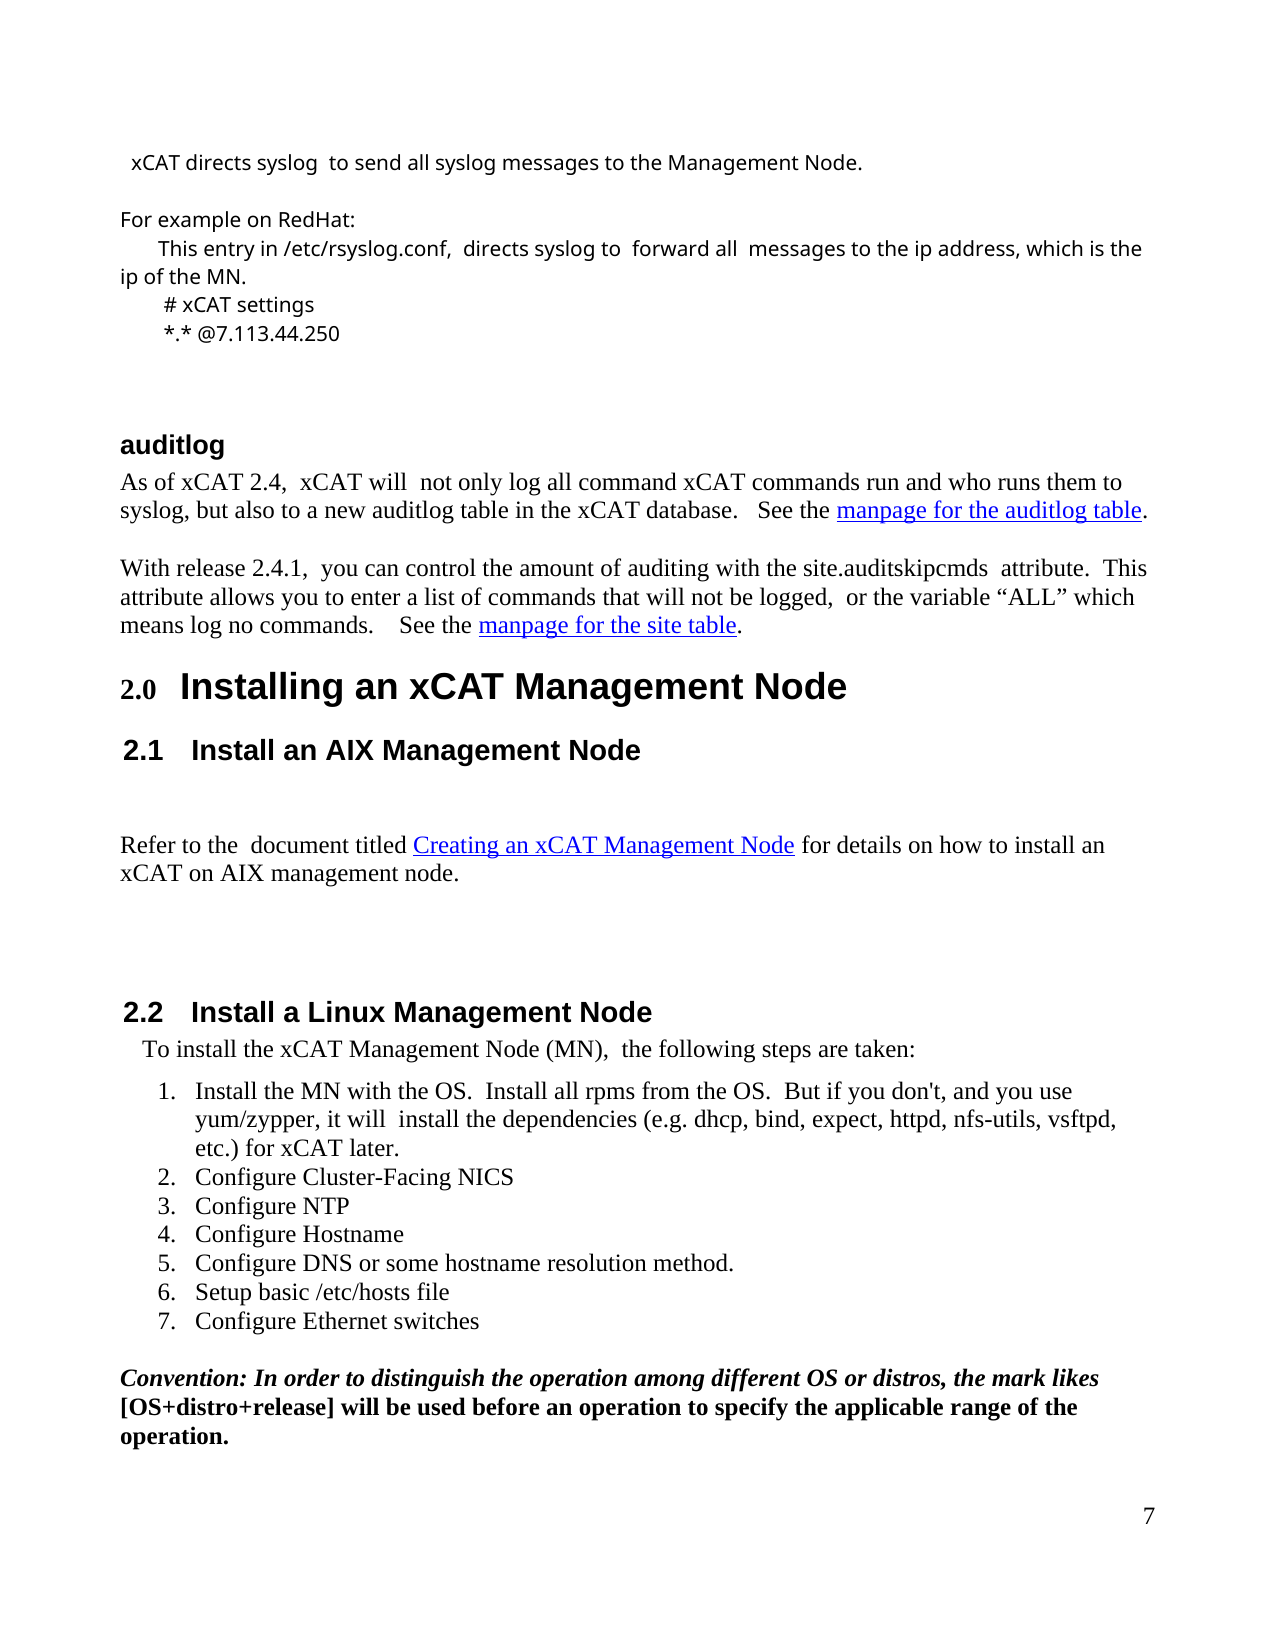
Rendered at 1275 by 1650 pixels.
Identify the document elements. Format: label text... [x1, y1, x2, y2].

list Configure NTP [157, 1191, 1155, 1219]
text With release 2.4.1, you can control the amount of auditing with the site.auditskipcmds attribute. This attribute allows you to enter a list of commands that will not be logged, or the variable “ALL” which means log no commands. See the manpage for the site table. [120, 553, 1155, 639]
text For example on RedHat: [120, 205, 1155, 234]
text As of xCAT 2.4, xCAT will not only log all command xCAT commands run and who runs them to syslog, but also to a new auditlog table in the xCAT database. See the manpage for the auditlog table. [120, 467, 1155, 524]
subtitle Installing an xCAT Management Node [120, 664, 1155, 707]
subtitle auditlog [120, 429, 1155, 461]
text To install the xCAT Management Node (MN), the following steps are taken: [120, 1034, 1155, 1063]
subtitle Install an AIX Management Node [123, 732, 1155, 766]
list Configure DNS or some hostname resolution method. [157, 1248, 1155, 1277]
text *.* @7.113.44.250 [120, 319, 1155, 347]
list Install the MN with the OS. Install all rpms from the OS. But if you don't, and you use yum/zypper, it will install the dependencies (e.g. dhcp, bind, expect, httpd, nfs-utils, vsftpd, etc.) for xCAT later. [157, 1076, 1155, 1162]
subtitle Install a Linux Management Node [123, 995, 1155, 1028]
text This entry in /etc/rsyslog.conf, directs syslog to forward all messages to the ip address, which is the ip of the MN. [120, 234, 1155, 291]
list Setup basic /etc/hosts file [157, 1277, 1155, 1306]
list Configure Hostname [157, 1219, 1155, 1248]
text xCAT directs syslog to send all syslog messages to the Management Node. [120, 148, 1155, 177]
text # xCAT settings [120, 291, 1155, 319]
text Convention: In order to distinguish the operation among different OS or distros, the mark likes [OS+distro+release] will be used before an operation to specify the applicable range of the operation. [120, 1363, 1155, 1449]
list Configure Ethernet switches [157, 1306, 1155, 1334]
list Configure Cluster-Facing NICS [157, 1162, 1155, 1191]
text Refer to the document titled Creating an xCAT Management Node for details on how to install an xCAT on AIX management node. [120, 830, 1155, 887]
